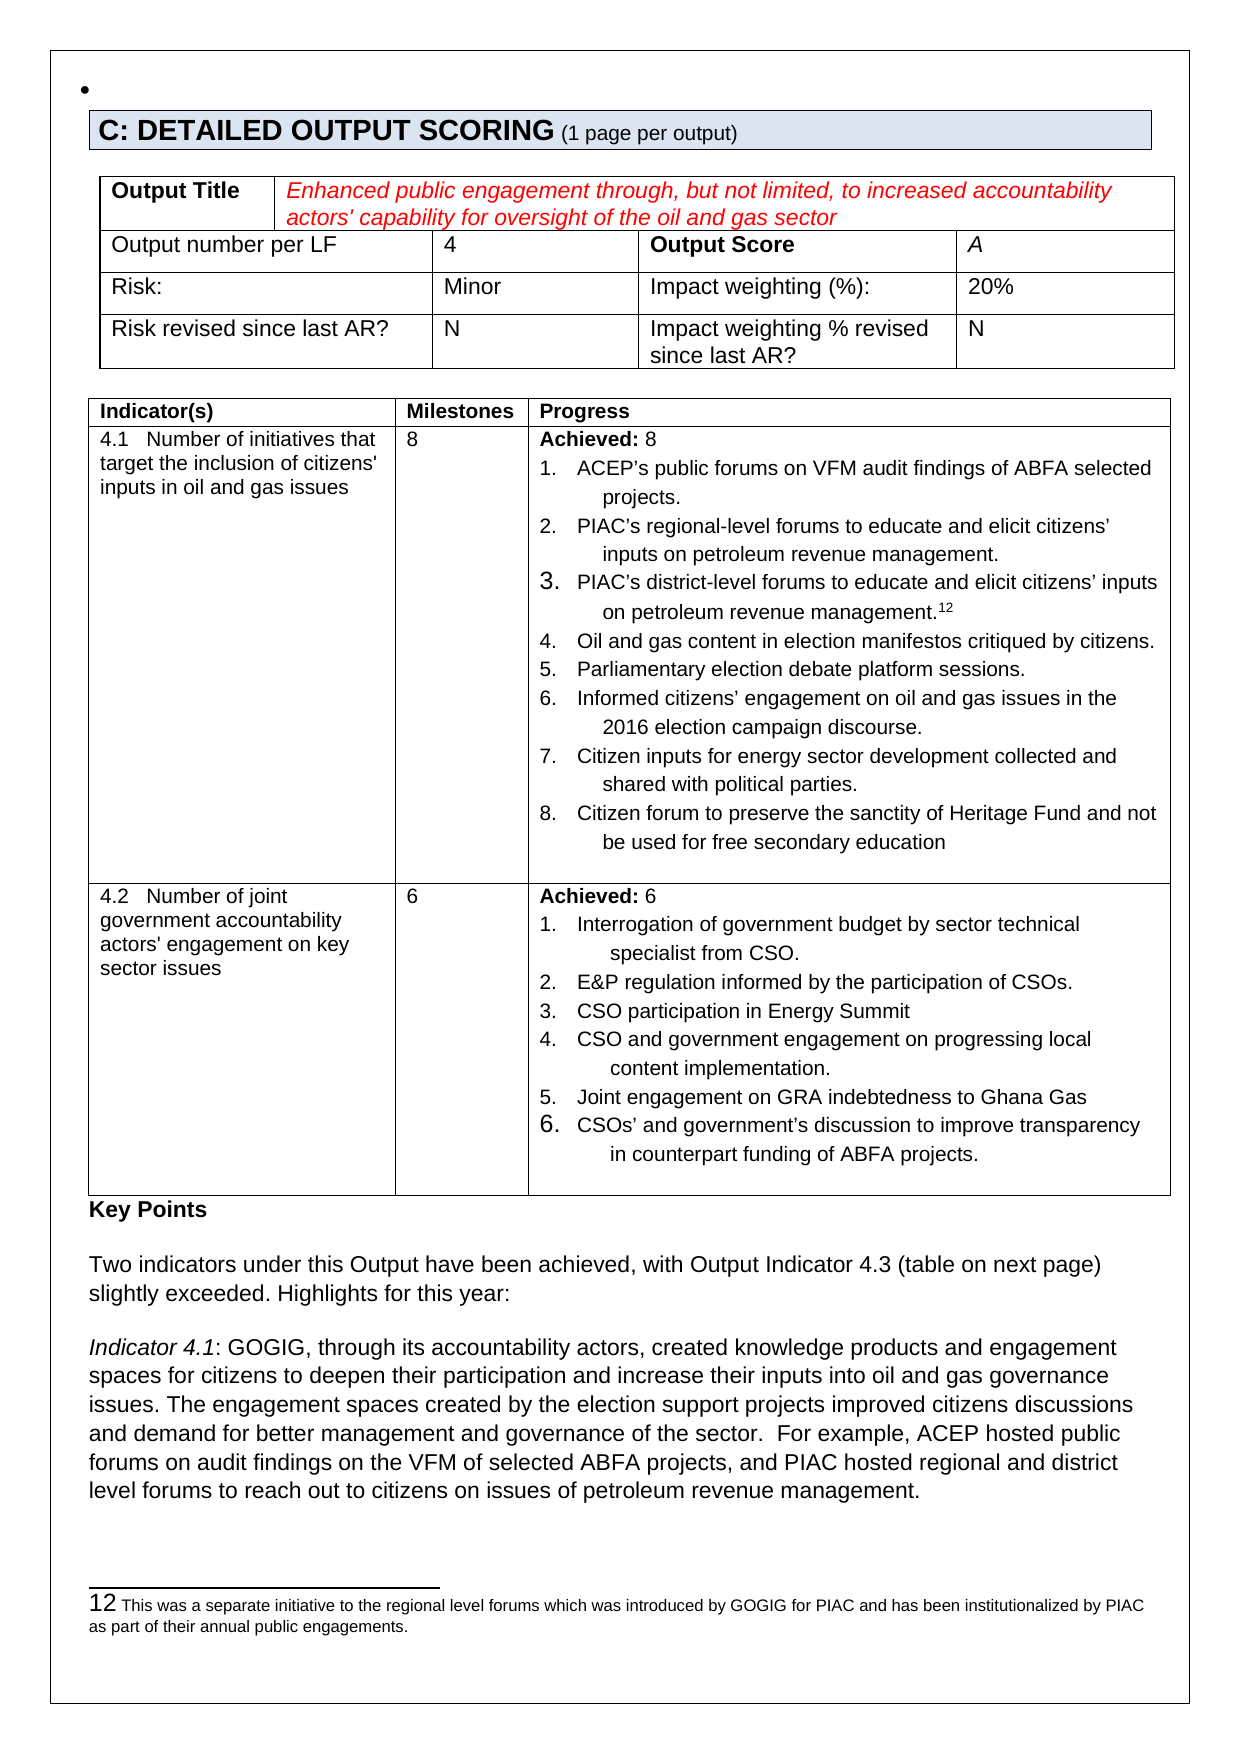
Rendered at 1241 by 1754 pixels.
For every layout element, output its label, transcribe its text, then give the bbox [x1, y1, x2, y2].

table_cell 20% [957, 273, 1174, 314]
text Key Points [89, 1196, 1152, 1222]
table_cell Achieved: 6 Interrogation of government budget by sector technical specialist from CSO. E&P regulation informed by the participation of CSOs. CSO participation in Energy Summit CSO and government engagement on progressing local content implementation. Joint engagement on GRA indebtedness to Ghana Gas CSOs’ and government’s discussion to improve transparency in counterpart funding of ABFA projects. [529, 884, 1170, 1195]
table_cell 6 [396, 884, 528, 1195]
table_cell 8 [396, 427, 528, 882]
table_cell 4.1 Number of initiatives that target the inclusion of citizens' inputs in oil and gas issues [89, 427, 395, 882]
table_cell Output Score [639, 231, 956, 272]
table_cell 4.2 Number of joint government accountability actors' engagement on key sector issues [89, 884, 395, 1195]
table_cell 4 [433, 231, 638, 272]
table_cell Output number per LF [101, 231, 432, 272]
text Two indicators under this Output have been achieved, with Output Indicator 4.3 (table on next page) slightly exceeded. Highlights for this year: [89, 1249, 1152, 1306]
table_cell Impact weighting (%): [639, 273, 956, 314]
table_cell Achieved: 8 ACEP’s public forums on VFM audit findings of ABFA selected projects. PIAC’s regional-level forums to educate and elicit citizens’ inputs on petroleum revenue management. PIAC’s district-level forums to educate and elicit citizens’ inputs on petroleum revenue management. Oil and gas content in election manifestos critiqued by citizens. Parliamentary election debate platform sessions. Informed citizens’ engagement on oil and gas issues in the 2016 election campaign discourse. Citizen inputs for energy sector development collected and shared with political parties. Citizen forum to preserve the sanctity of Heritage Fund and not be used for free secondary education [529, 427, 1170, 882]
table_cell N [433, 315, 638, 368]
table_cell Minor [433, 273, 638, 314]
table_cell Risk revised since last AR? [101, 315, 432, 368]
table_header Progress [529, 399, 1170, 426]
list Indicator 4.1: GOGIG, through its accountability actors, created knowledge products and engagement spaces for citizens to deepen their participation and increase their inputs into oil and gas governance issues. The engagement spaces created by the election support projects improved citizens discussions and demand for better management and governance of the sector. For example, ACEP hosted public forums on audit findings on the VFM of selected ABFA projects, and PIAC hosted regional and district level forums to reach out to citizens on issues of petroleum revenue management. [89, 1331, 1152, 1504]
table_header Milestones [396, 399, 528, 426]
table_cell A [957, 231, 1174, 272]
table_header Output Title [101, 177, 274, 230]
table_cell Risk: [101, 273, 432, 314]
table_header Indicator(s) [89, 399, 395, 426]
table_cell N [957, 315, 1174, 368]
table_cell Impact weighting % revised since last AR? [639, 315, 956, 368]
subtitle C: DETAILED OUTPUT SCORING (1 page per output) [90, 111, 1151, 149]
table_header Enhanced public engagement through, but not limited, to increased accountability actors' capability for oversight of the oil and gas sector [275, 177, 1174, 230]
